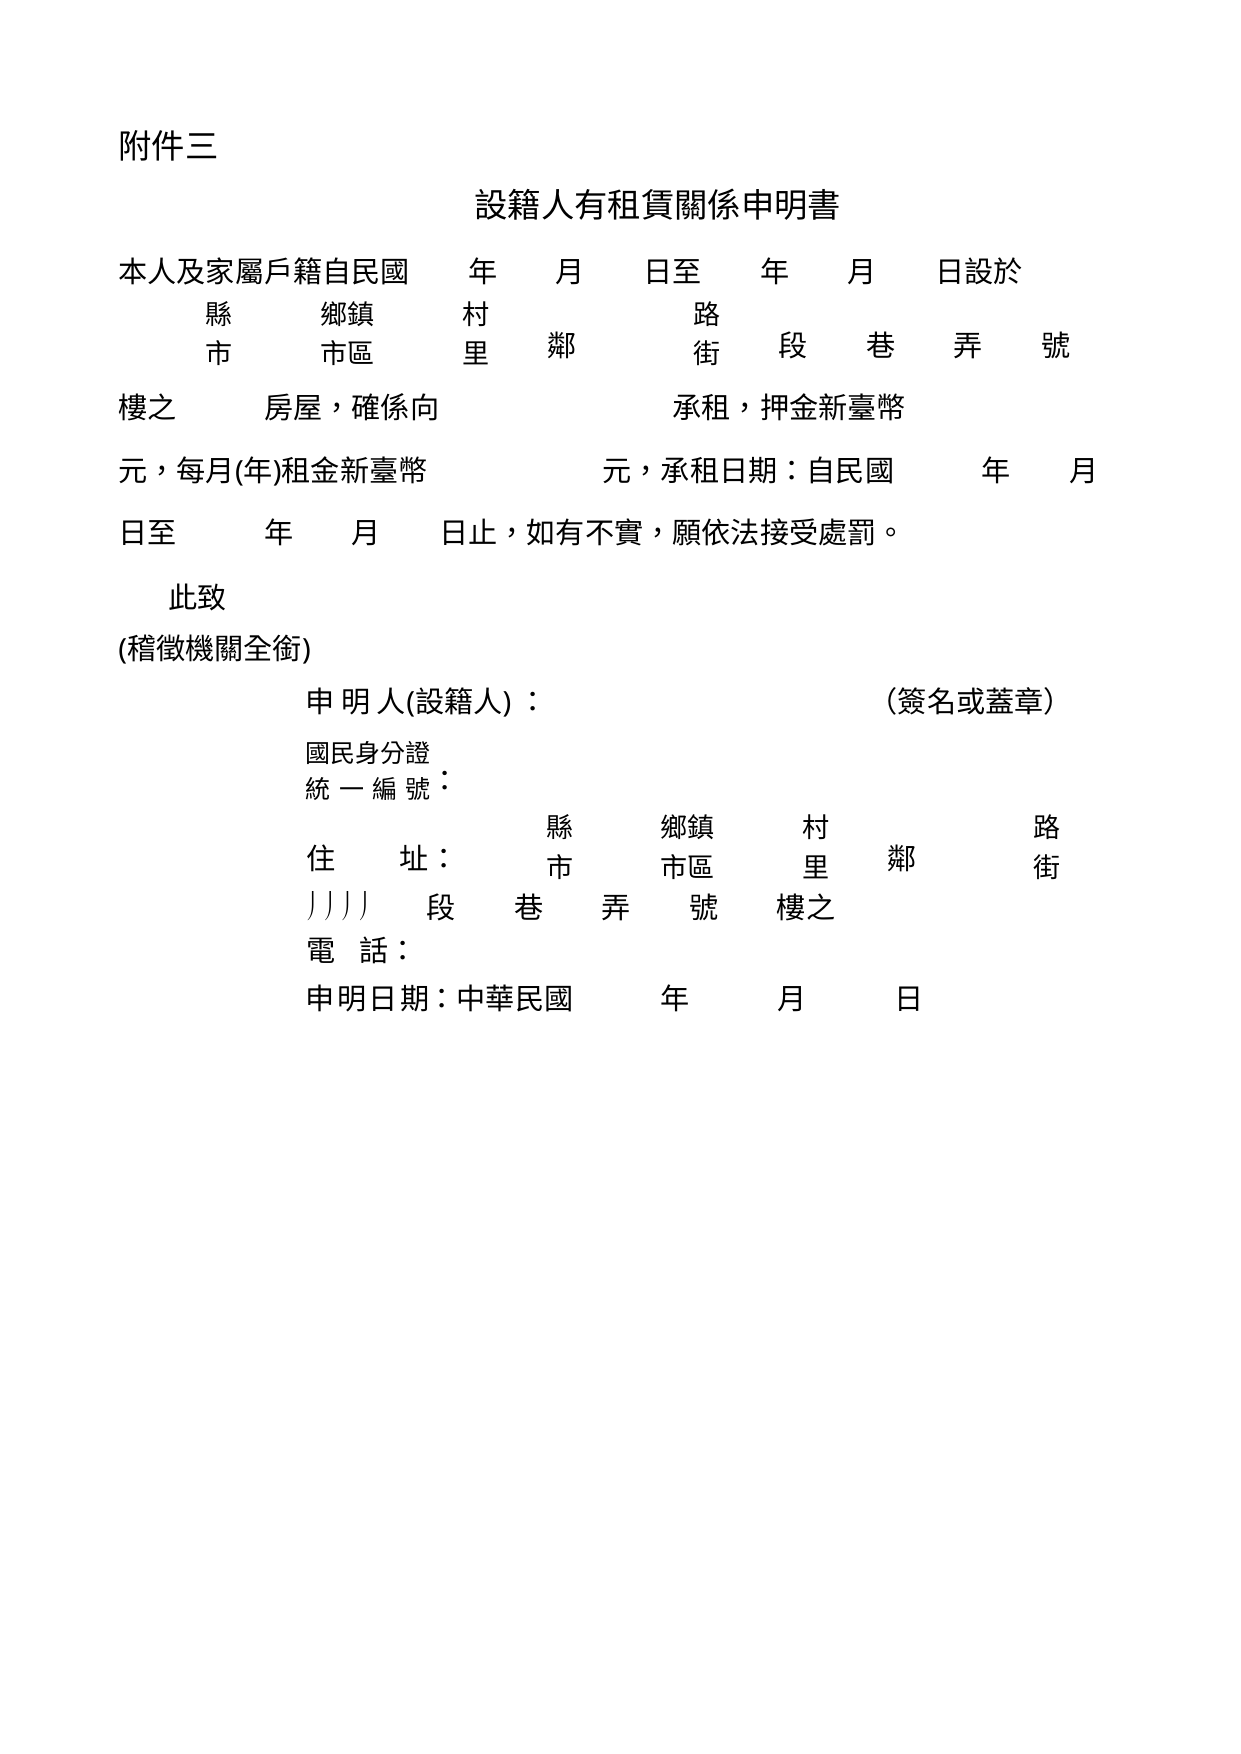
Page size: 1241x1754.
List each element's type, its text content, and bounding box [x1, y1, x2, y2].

text 住 址： 縣市 鄉鎮市區 村里 鄰 路街 [306, 806, 1122, 885]
text 申 明 人(設籍人) ： （簽名或蓋章） [118, 679, 1122, 721]
text 附件三 [118, 131, 1122, 166]
text     段 巷 弄 號 樓之 [306, 885, 1122, 927]
text (稽徵機關全銜) [118, 631, 1122, 666]
text 本人及家屬戶籍自民國 年 月 日至 年 月 日設於 [118, 239, 1122, 293]
text 電 話： [306, 927, 1122, 969]
text 縣市 鄉鎮市區 村里 鄰 路街 段 巷 弄 號 樓之 房屋，確係向 承租，押金新臺幣 元，每月(年)租金新臺幣 元，承租日期：自民國 年 月 日至 年 月 日止，如有不實，願依法接受處罰。 [118, 306, 1122, 556]
text 此致 [168, 568, 1122, 618]
text 國民身分證統一編號： [118, 734, 1122, 806]
text 設籍人有租賃關係申明書 [118, 178, 1122, 227]
text 申 明 日 期：中華民國 年 月 日 [118, 969, 1122, 1019]
